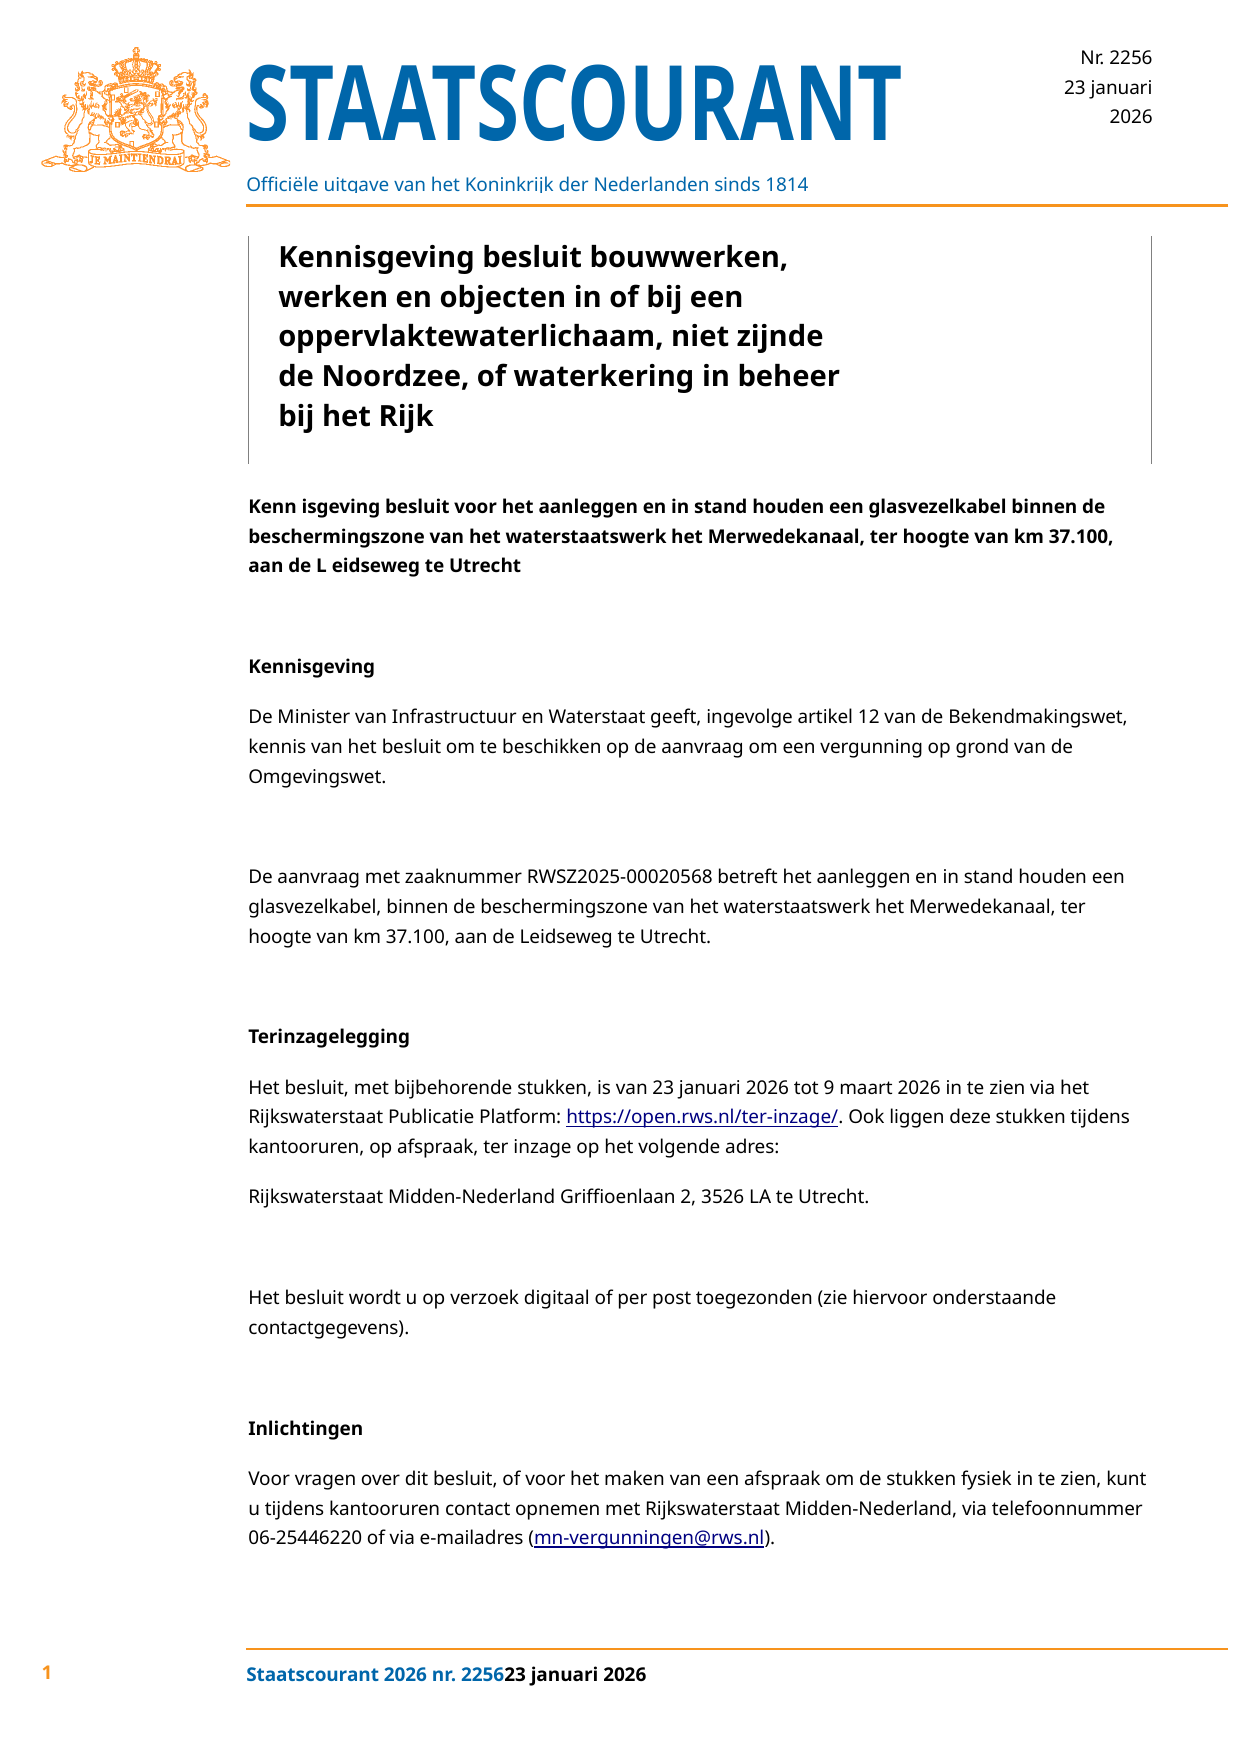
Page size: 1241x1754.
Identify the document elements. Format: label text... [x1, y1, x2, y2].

text Kennisgeving [248, 653, 1152, 679]
picture [912, 236, 1090, 414]
text Het besluit, met bijbehorende stukken, is van 23 januari 2026 tot 9 maart 2026 in te zien via het Rijkswaterstaat Publicatie Platform: https://open.rws.nl/ter-inzage/. Ook liggen deze stukken tijdens kantooruren, op afspraak, ter inzage op het volgende adres: [248, 1074, 1152, 1159]
text Voor vragen over dit besluit, of voor het maken van een afspraak om de stukken fysiek in te zien, kunt u tijdens kantooruren contact opnemen met Rijkswaterstaat Midden-Nederland, via telefoonnummer 06-25446220 of via e-mailadres (mn-vergunningen@rws.nl). [248, 1465, 1152, 1550]
text Terinzagelegging [248, 1024, 1152, 1049]
text Inlichtingen [248, 1415, 1152, 1441]
text Het besluit wordt u op verzoek digitaal of per post toegezonden (zie hiervoor onderstaande contactgegevens). [248, 1284, 1152, 1340]
text De aanvraag met zaaknummer RWSZ2025-00020568 betreft het aanleggen en in stand houden een glasvezelkabel, binnen de beschermingszone van het waterstaatswerk het Merwedekanaal, ter hoogte van km 37.100, aan de Leidseweg te Utrecht. [248, 864, 1152, 949]
picture [41, 47, 231, 172]
table_header [1090, 236, 1151, 413]
text De Minister van Infrastructuur en Waterstaat geeft, ingevolge artikel 12 van de Bekendmakingswet, kennis van het besluit om te beschikken op de aanvraag om een vergunning op grond van de Omgevingswet. [248, 704, 1152, 789]
text Kenn isgeving besluit voor het aanleggen en in stand houden een glasvezelkabel binnen de beschermingszone van het waterstaatswerk het Merwedekanaal, ter hoogte van km 37.100, aan de L eidseweg te Utrecht [248, 493, 1152, 578]
table_header Kennisgeving besluit bouwwerken, werken en objecten in of bij een oppervlaktewaterlichaam, niet zijnde de Noordzee, of waterkering in beheer bij het Rijk [249, 236, 850, 464]
table_header [850, 414, 1151, 464]
table_header [850, 236, 912, 413]
text Rijkswaterstaat Midden-Nederland Griffioenlaan 2, 3526 LA te Utrecht. [248, 1184, 1152, 1209]
